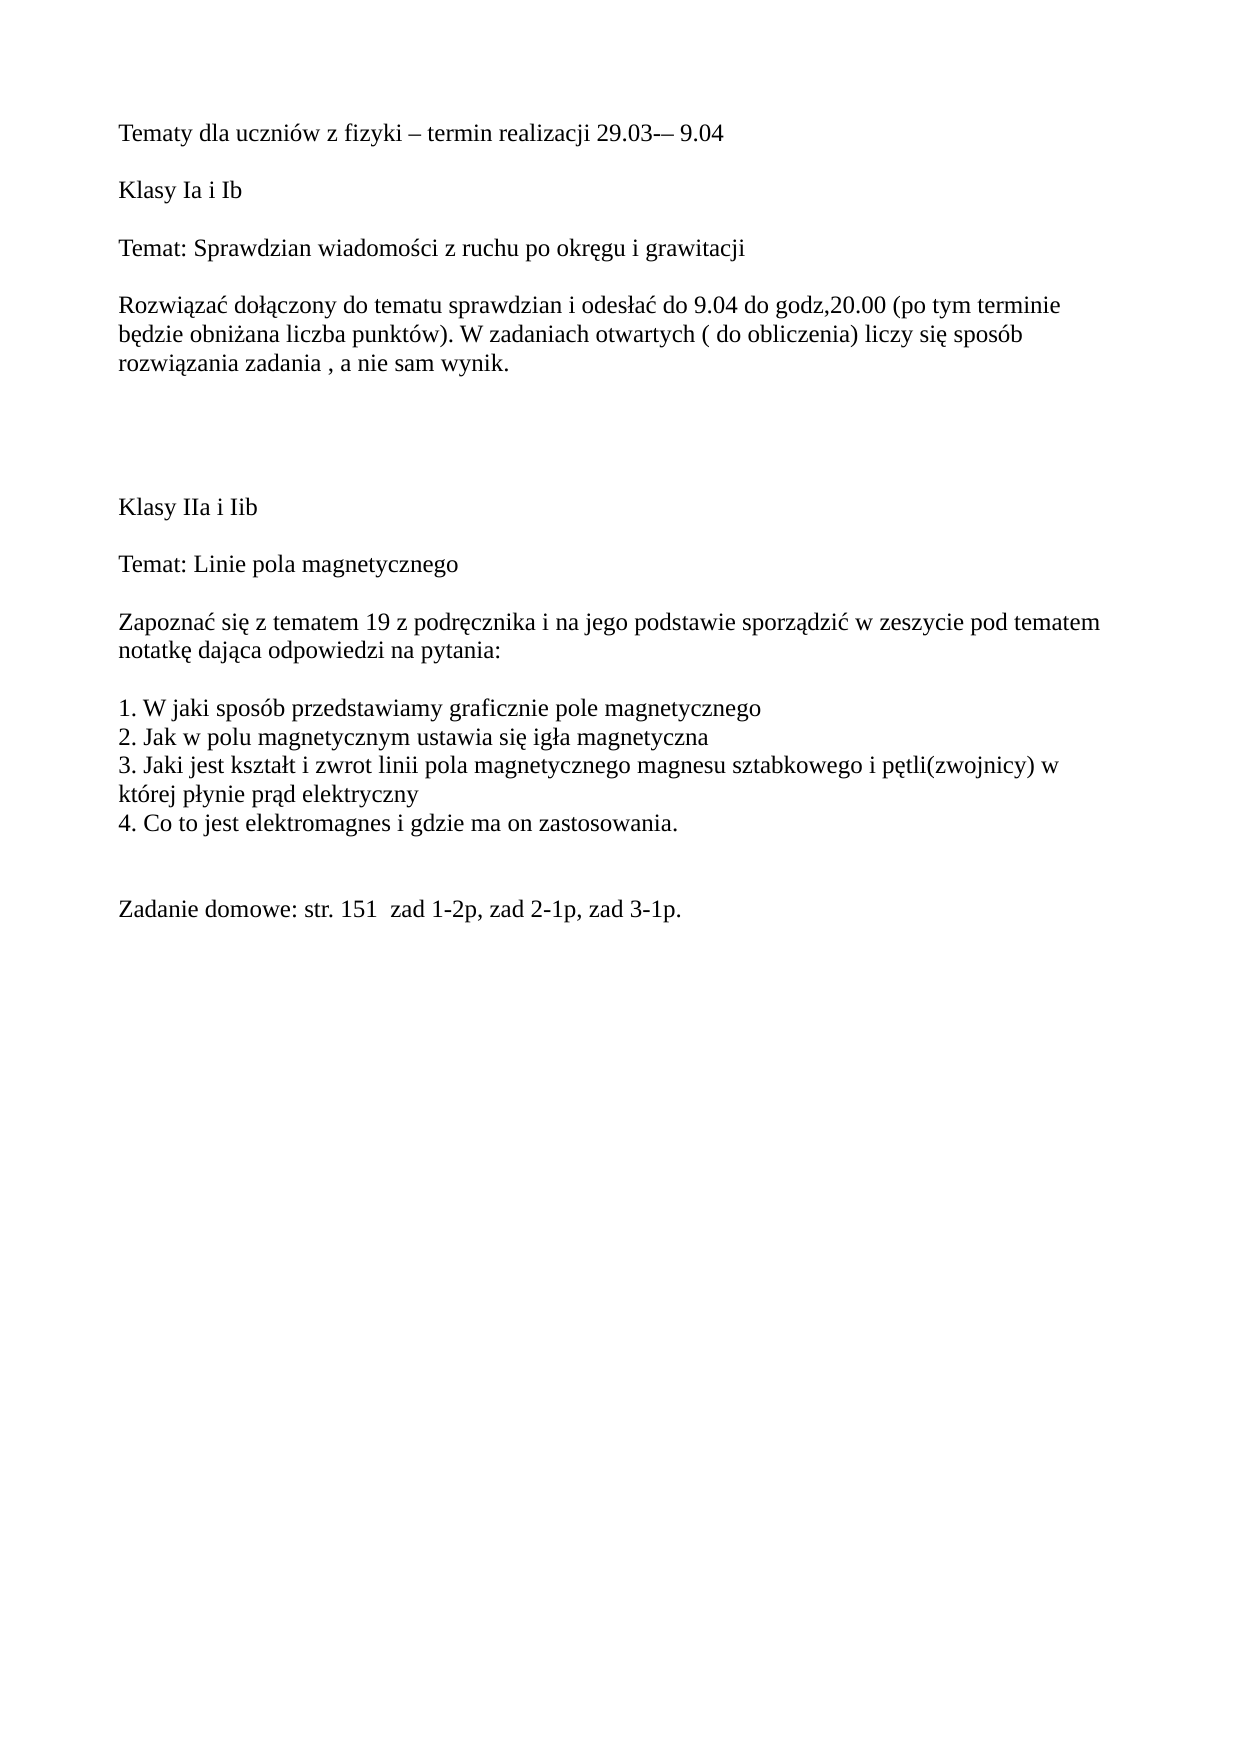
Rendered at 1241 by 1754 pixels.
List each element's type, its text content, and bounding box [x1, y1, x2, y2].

text Temat: Linie pola magnetycznego [118, 549, 1122, 578]
text 3. Jaki jest kształt i zwrot linii pola magnetycznego magnesu sztabkowego i pętli(zwojnicy) w której płynie prąd elektryczny [118, 751, 1122, 808]
text Zadanie domowe: str. 151 zad 1-2p, zad 2-1p, zad 3-1p. [118, 894, 1122, 923]
text Klasy IIa i Iib [118, 492, 1122, 521]
text Zapoznać się z tematem 19 z podręcznika i na jego podstawie sporządzić w zeszycie pod tematem notatkę dająca odpowiedzi na pytania: [118, 607, 1122, 664]
text 4. Co to jest elektromagnes i gdzie ma on zastosowania. [118, 808, 1122, 837]
text Klasy Ia i Ib [118, 176, 1122, 204]
text 1. W jaki sposób przedstawiamy graficznie pole magnetycznego [118, 693, 1122, 722]
text 2. Jak w polu magnetycznym ustawia się igła magnetyczna [118, 722, 1122, 751]
text Rozwiązać dołączony do tematu sprawdzian i odesłać do 9.04 do godz,20.00 (po tym terminie będzie obniżana liczba punktów). W zadaniach otwartych ( do obliczenia) liczy się sposób rozwiązania zadania , a nie sam wynik. [118, 291, 1122, 377]
text Tematy dla uczniów z fizyki – termin realizacji 29.03-– 9.04 [118, 118, 1122, 147]
text Temat: Sprawdzian wiadomości z ruchu po okręgu i grawitacji [118, 233, 1122, 262]
